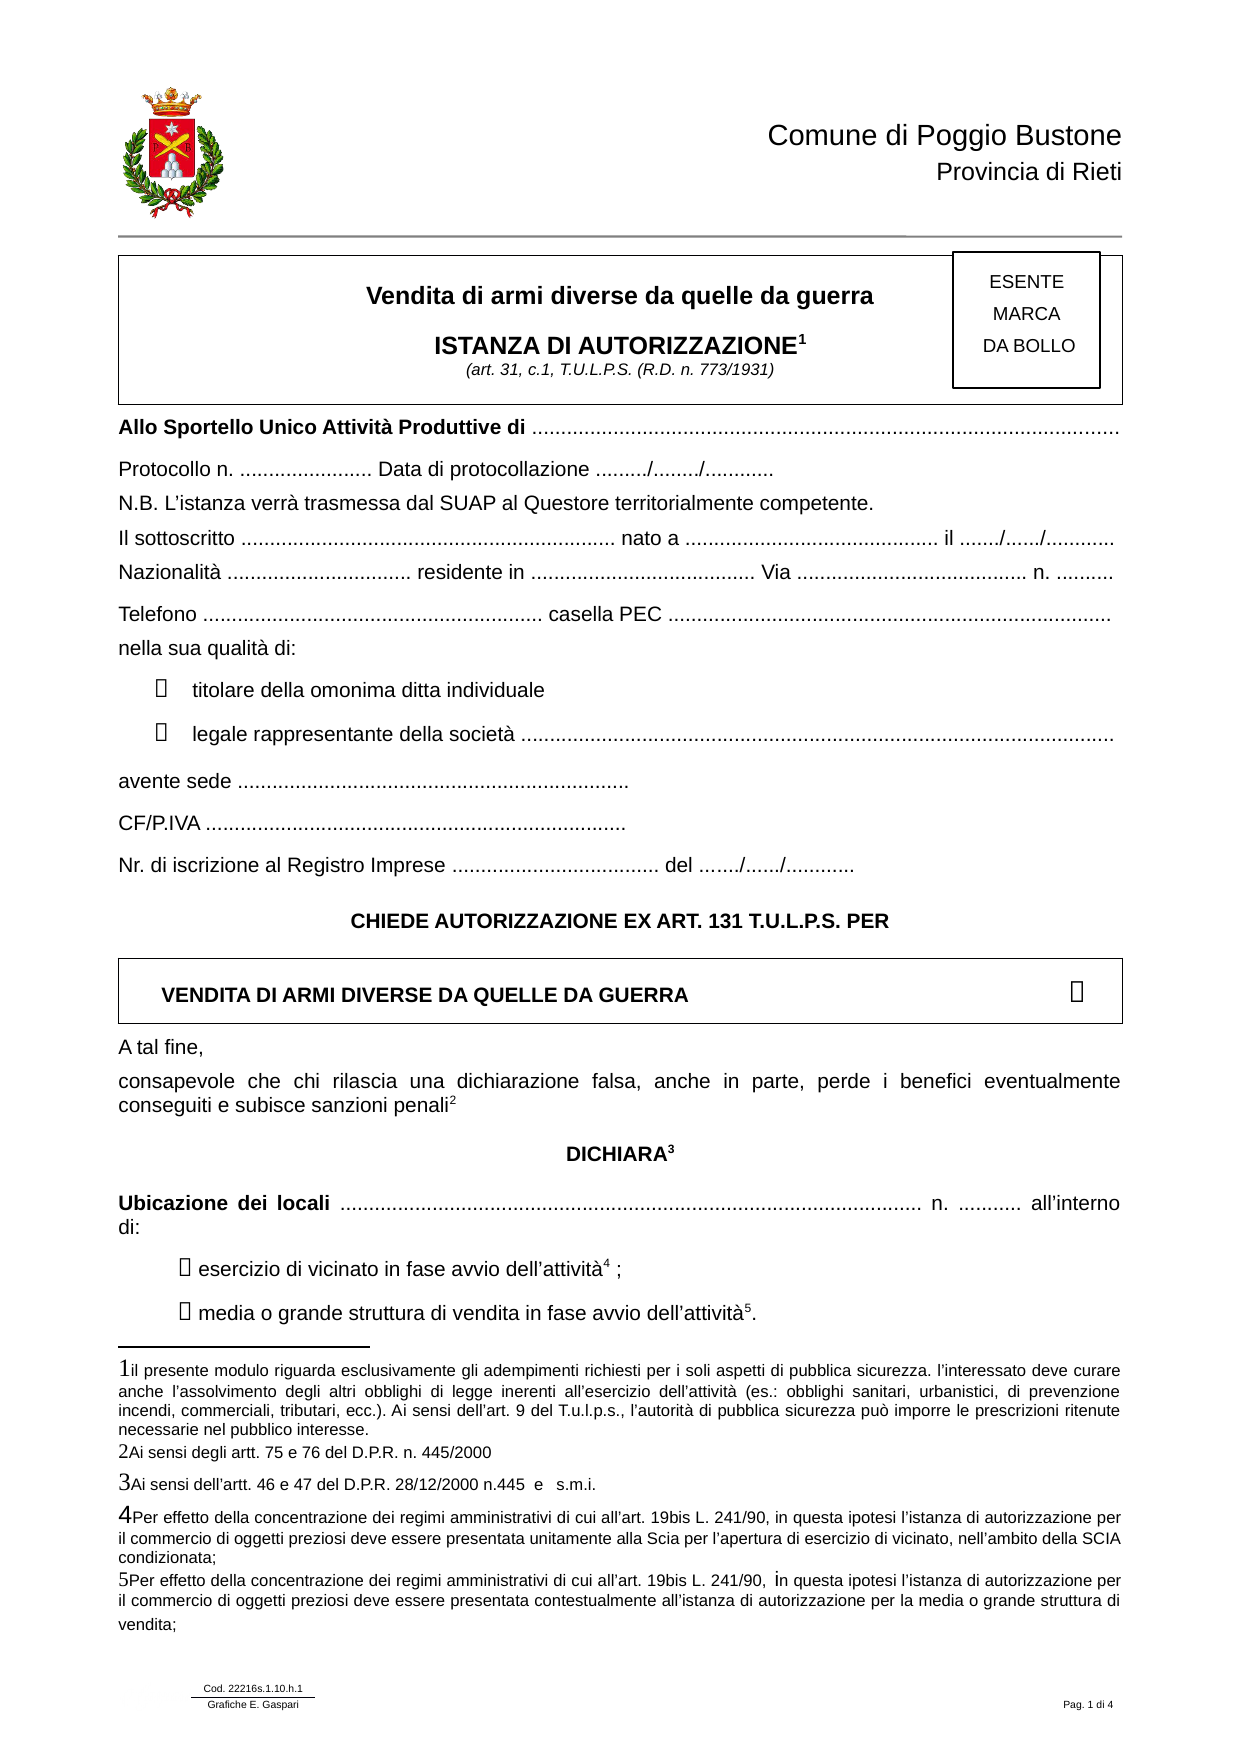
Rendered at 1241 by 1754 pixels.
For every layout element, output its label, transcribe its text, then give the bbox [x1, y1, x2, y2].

text Per effetto della concentrazione dei regimi amministrativi di cui all’art. 19bis L. 241/90, in questa ipotesi l’istanza di autorizzazione per il commercio di oggetti preziosi deve essere presentata contestualmente all’istanza di autorizzazione per la media o grande struttura di vendita; [118, 1567, 1122, 1636]
text Comune di Poggio Bustone [224, 118, 1122, 152]
text N.B. L’istanza verrà trasmessa dal SUAP al Questore territorialmente competente. [118, 491, 1122, 515]
text Nazionalità ................................ residente in ....................................... Via ........................................ n. .......... [118, 560, 1122, 584]
text Nr. di iscrizione al Registro Imprese .................................... del ......./....../............ [118, 852, 1122, 876]
text CHIEDE AUTORIZZAZIONE EX ART. 131 T.U.L.P.S. PER [118, 909, 1122, 933]
text Allo Sportello Unico Attività Produttive di [118, 415, 1122, 439]
text nella sua qualità di: [118, 636, 1122, 660]
text  titolare della omonima ditta individuale [153, 670, 1122, 704]
text A tal fine, [118, 1035, 1122, 1059]
text  legale rappresentante della società ....................................................................................................... [153, 715, 1122, 749]
text  esercizio di vicinato in fase avvio dell’attività ; [177, 1249, 1122, 1283]
text  media o grande struttura di vendita in fase avvio dell’attività. [177, 1294, 1122, 1328]
text CF/P.IVA ......................................................................... [118, 811, 1122, 835]
text Protocollo n. ....................... Data di protocollazione ........./......../............ [118, 457, 1122, 481]
text Telefono ........................................................... casella PEC ............................................................................. [118, 601, 1122, 625]
table_header VENDITA DI ARMI DIVERSE DA QUELLE DA GUERRA  [119, 959, 1122, 1023]
text Ai sensi dell’artt. 46 e 47 del D.P.R. 28/12/2000 n.445 e s.m.i. [118, 1467, 1122, 1496]
text Il sottoscritto ................................................................. nato a ............................................ il ......./....../............ [118, 526, 1122, 549]
text DICHIARA [118, 1142, 1122, 1166]
text avente sede .................................................................... [118, 769, 1122, 793]
text Provincia di Rieti [224, 157, 1122, 185]
text consapevole che chi rilascia una dichiarazione falsa, anche in parte, perde i benefici eventualmente conseguiti e subisce sanzioni penali [118, 1069, 1122, 1117]
text Ai sensi degli artt. 75 e 76 del D.P.R. n. 445/2000 [118, 1439, 1122, 1463]
table_header Vendita di armi diverse da quelle da guerra ISTANZA DI AUTORIZZAZIONE (art. 31, c.1, T.U.L.P.S. (R.D. n. 773/1931) [119, 256, 1122, 404]
text Per effetto della concentrazione dei regimi amministrativi di cui all’art. 19bis L. 241/90, in questa ipotesi l’istanza di autorizzazione per il commercio di oggetti preziosi deve essere presentata unitamente alla Scia per l’apertura di esercizio di vicinato, nell’ambito della SCIA condizionata; [118, 1500, 1122, 1567]
picture [122, 87, 224, 219]
text Ubicazione dei locali ..................................................................................................... n. ........... all’interno di: [118, 1191, 1122, 1239]
